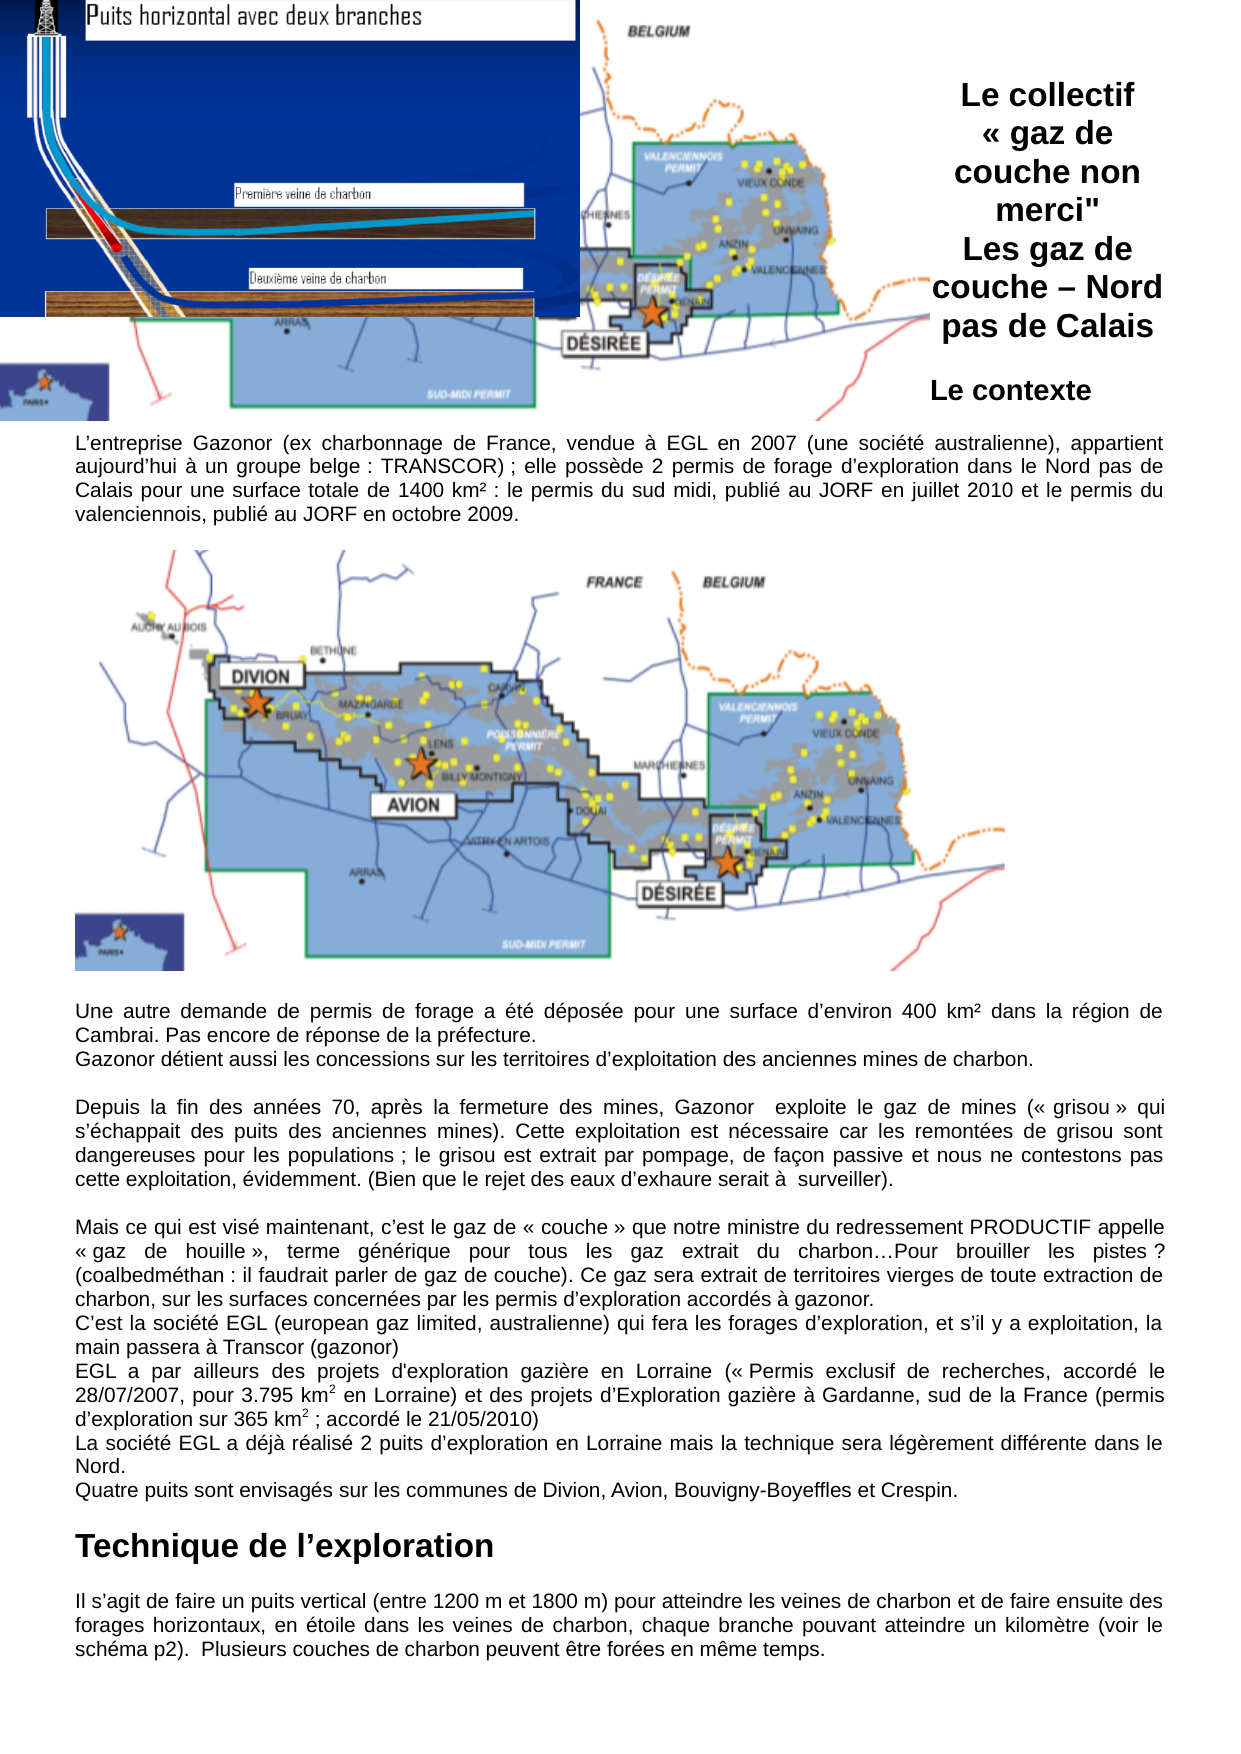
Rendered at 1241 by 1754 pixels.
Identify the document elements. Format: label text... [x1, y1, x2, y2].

text C’est la société EGL (european gaz limited, australienne) qui fera les forages d’exploration, et s’il y a exploitation, la main passera à Transcor (gazonor) [75, 1311, 1165, 1358]
picture [75, 550, 1005, 971]
text Depuis la fin des années 70, après la fermeture des mines, Gazonor exploite le gaz de mines (« grisou » qui s’échappait des puits des anciennes mines). Cette exploitation est nécessaire car les remontées de grisou sont dangereuses pour les populations ; le grisou est extrait par pompage, de façon passive et nous ne contestons pas cette exploitation, évidemment. (Bien que le rejet des eaux d’exhaure serait à surveiller). [75, 1095, 1165, 1191]
text L’entreprise Gazonor (ex charbonnage de France, vendue à EGL en 2007 (une société australienne), appartient aujourd’hui à un groupe belge : TRANSCOR) ; elle possède 2 permis de forage d’exploration dans le Nord pas de Calais pour une surface totale de 1400 km² : le permis du sud midi, publié au JORF en juillet 2010 et le permis du valenciennois, publié au JORF en octobre 2009. [75, 430, 1165, 526]
text Les gaz de couche – Nord pas de Calais [930, 229, 1165, 344]
text Il s’agit de faire un puits vertical (entre 1200 m et 1800 m) pour atteindre les veines de charbon et de faire ensuite des forages horizontaux, en étoile dans les veines de charbon, chaque branche pouvant atteindre un kilomètre (voir le schéma p2). Plusieurs couches de charbon peuvent être forées en même temps. [75, 1589, 1165, 1661]
text Une autre demande de permis de forage a été déposée pour une surface d’environ 400 km² dans la région de Cambrai. Pas encore de réponse de la préfecture. [75, 999, 1165, 1047]
text Le contexte [930, 373, 1165, 406]
text Gazonor détient aussi les concessions sur les territoires d’exploitation des anciennes mines de charbon. [75, 1047, 1165, 1071]
text Mais ce qui est visé maintenant, c’est le gaz de « couche » que notre ministre du redressement PRODUCTIF appelle « gaz de houille », terme générique pour tous les gaz extrait du charbon…Pour brouiller les pistes ? (coalbedméthan : il faudrait parler de gaz de couche). Ce gaz sera extrait de territoires vierges de toute extraction de charbon, sur les surfaces concernées par les permis d’exploration accordés à gazonor. [75, 1215, 1165, 1311]
text Quatre puits sont envisagés sur les communes de Divion, Avion, Bouvigny-Boyeffles et Crespin. [75, 1478, 1165, 1502]
text Technique de l’exploration [75, 1526, 1165, 1565]
text La société EGL a déjà réalisé 2 puits d’exploration en Lorraine mais la technique sera légèrement différente dans le Nord. [75, 1430, 1165, 1478]
text Le collectif « gaz de couche non merci" [930, 75, 1165, 229]
picture [0, 0, 930, 421]
text EGL a par ailleurs des projets d'exploration gazière en Lorraine (« Permis exclusif de recherches, accordé le 28/07/2007, pour 3.795 km2 en Lorraine) et des projets d’Exploration gazière à Gardanne, sud de la France (permis d’exploration sur 365 km2 ; accordé le 21/05/2010) [75, 1358, 1165, 1430]
